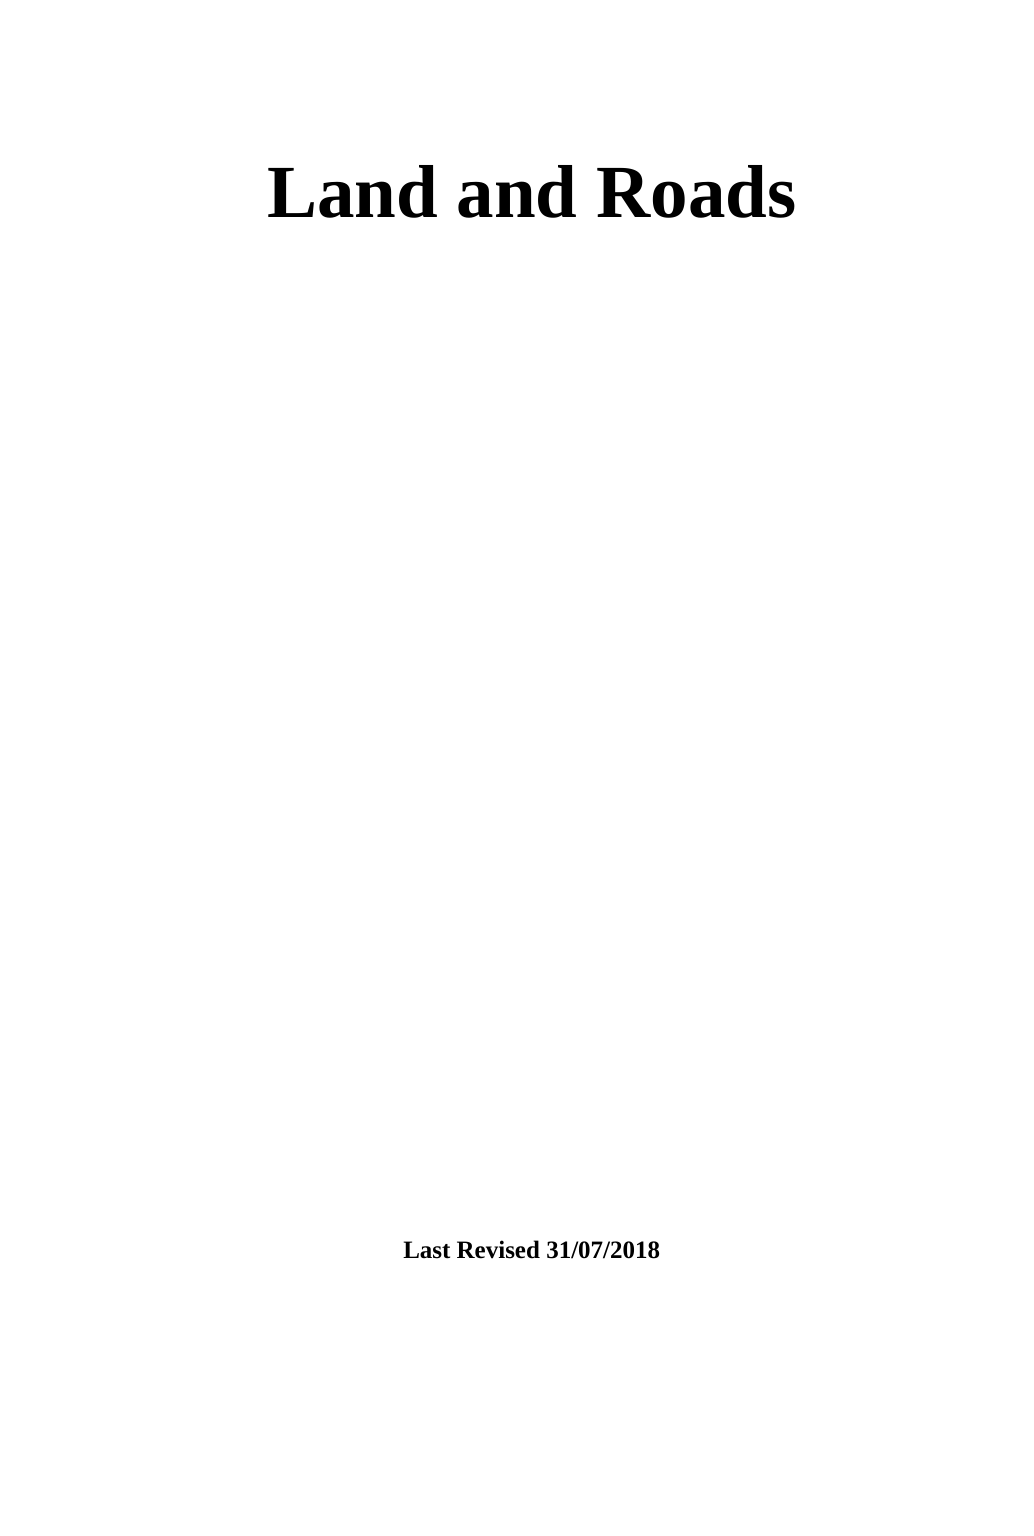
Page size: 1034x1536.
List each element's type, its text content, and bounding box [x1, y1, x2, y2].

text Last Revised 31/07/2018 [88, 1235, 974, 1264]
text Land and Roads [88, 148, 974, 234]
